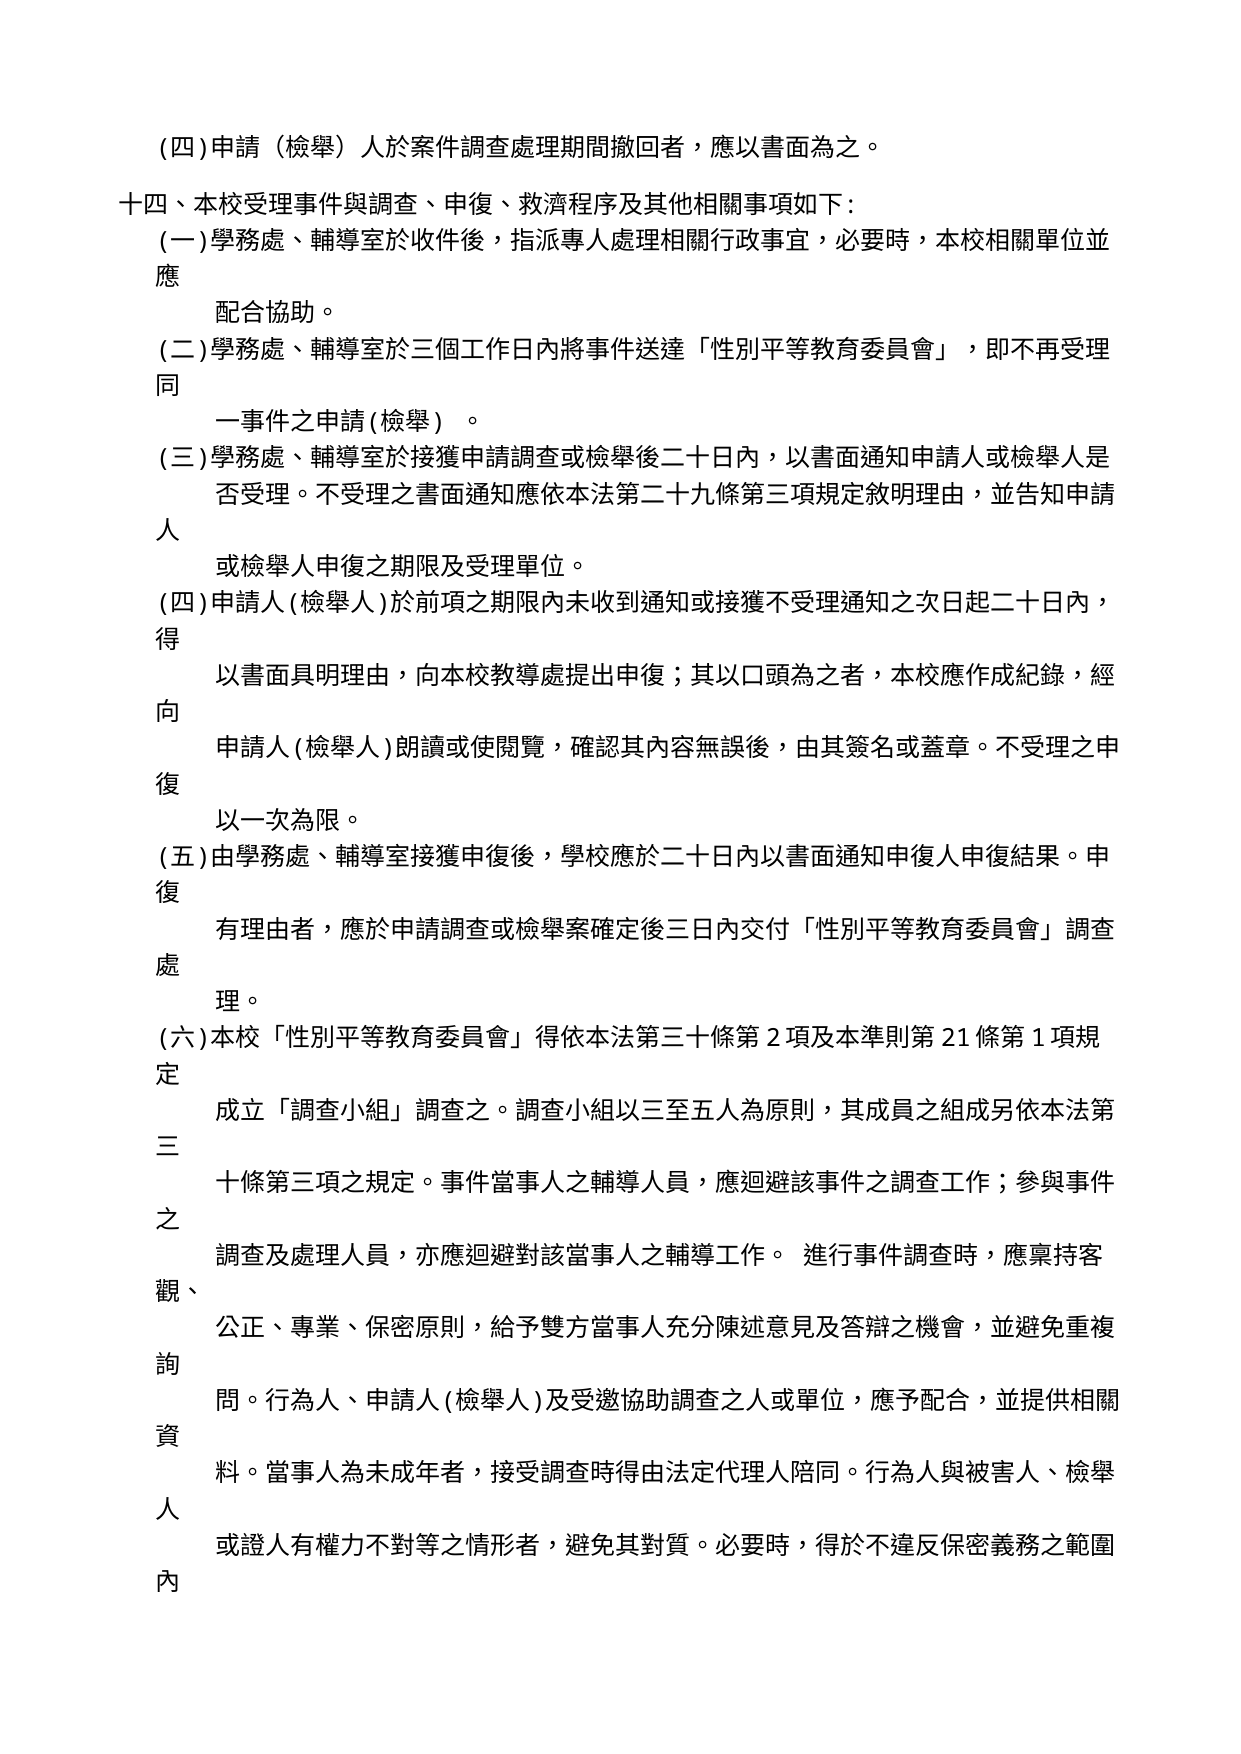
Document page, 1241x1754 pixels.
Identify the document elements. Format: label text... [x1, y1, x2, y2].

text 十四、本校受理事件與調查、申復、救濟程序及其他相關事項如下: (一)學務處、輔導室於收件後，指派專人處理相關行政事宜，必要時，本校相關單位並應 配合協助。 (二)學務處、輔導室於三個工作日內將事件送達「性別平等教育委員會」，即不再受理同 一事件之申請(檢舉) 。 (三)學務處、輔導室於接獲申請調查或檢舉後二十日內，以書面通知申請人或檢舉人是 否受理。不受理之書面通知應依本法第二十九條第三項規定敘明理由，並告知申請人 或檢舉人申復之期限及受理單位。 (四)申請人(檢舉人)於前項之期限內未收到通知或接獲不受理通知之次日起二十日內，得 以書面具明理由，向本校教導處提出申復；其以口頭為之者，本校應作成紀錄，經向 申請人(檢舉人)朗讀或使閱覽，確認其內容無誤後，由其簽名或蓋章。不受理之申復 以一次為限。 (五)由學務處、輔導室接獲申復後，學校應於二十日內以書面通知申復人申復結果。申復 有理由者，應於申請調查或檢舉案確定後三日內交付「性別平等教育委員會」調查處 理。 (六)本校「性別平等教育委員會」得依本法第三十條第2項及本準則第21條第1項規定 成立「調查小組」調查之。調查小組以三至五人為原則，其成員之組成另依本法第三 十條第三項之規定。事件當事人之輔導人員，應迴避該事件之調查工作；參與事件之 調查及處理人員，亦應迴避對該當事人之輔導工作。 進行事件調查時，應稟持客觀、 公正、專業、保密原則，給予雙方當事人充分陳述意見及答辯之機會，並避免重複詢 問。行為人、申請人(檢舉人)及受邀協助調查之人或單位，應予配合，並提供相關資 料。當事人為未成年者，接受調查時得由法定代理人陪同。行為人與被害人、檢舉人 或證人有權力不對等之情形者，避免其對質。必要時，得於不違反保密義務之範圍內 另作成書面資料，交由行為人閱覽或告以要旨。申請人撤回申請調查時，學校或主管 機關得繼續調查處理。 (七)性別平等教育委員會之調查處理，不受該事件司法程序是否進行及處理結果之影響。 調查程序亦不因行為人喪失原身分而中止。 (八)非本校教職員工擔任調查之人員撰寫調查報告書，得支領撰稿費，經延聘或受邀之學 者專家出席調查會議時，得支給出席費。 (九)本校性別平等教育委員會應於受理申請或檢舉後二個月內完成調查及報告。必要時得 延長之，延長以二次為限，每次不得逾一個月，並應通知申請人(檢舉人)及行為人。(十)調查小組置發言人一人。調查結束後，將結果作成調查報告書，提性別平等教育委員 會審議。性別平等教育委員會會議以不公開為原則。主任委員如因故無法主持會議 時，得就委員中指定一人代理之。 (十一)調查報告經性別平等教育委員會審議後，性別平等教育委員會應將調查報告及處理 建議以書面向本校提出報告。 (十二)本校應於接獲事件調查報告後二個月內自行或移送相關權責機關依規定議處，並將 處理之結果以書面通知申請人(檢舉人)及行為人，同時告知申復之期限及受理單 位，並責令不得報復。 (十三)性別平等教育委員會應採取事後之追蹤考核監督，確保所作裁決確實有效執行，避 免相同事件或有報復情事之發生。 (十四)申請人(檢舉人)及行為人對本校處理之結果不服者，得於收到書面通知次日起二十 日內，以書面具明理由向本校學務處、輔導室申復。 (十五)學務處、輔導室接獲申復後，如發現調查程序有重大瑕疵或有足以影響原調查認定 之新事實、新證據時，得要求性別平等教育委員會重新調查，並於二十日內以書面 通知申復人申復結果。 (十六)性別平等教育委員會於接獲重新調查之要求時，應另組調查小組調查，並依本準則 第31條第3項之程序處理之。 (十七)申請人(檢舉人)或行為人對本校之申復結果不服，得於接獲書面通知書之次日起三 十日內，依本法第三十四條規定提起救濟。 (十八)本校負責處理校園性侵害、性騷擾或性霸凌事件之所有人員，對於性侵害或性騷擾 事件之當事人、檢舉人及證人之姓名及其他足以辨識身分之資料，除有調查之必要 或基於公共安全之考量者外，應予保密。負保密義務者洩密時，應依刑法或其他相 關法規處罰。 (十九)性別平等教育委員會委員如涉及申訴事項或有其他事由，足認其有偏頗之虞者，該 委員應自行迴避，申訴當事人及利害關係人亦得聲請其迴避。前項迴避與否，得由 性別平等教育委員會決定之。 (二十)事件經調查屬實後，本校應依相關法律或法規規定自行或將加害人移送其他權責機 關懲處。其經證實有誣告之事實者，亦依法對申請人(檢舉人)為適當之懲處。本校 為性騷擾事件之懲處時，並得命加害人為下列一款或數款之處置： 1.經被害人或其法定代理人之同意，向被害人道歉。 2.接受八小時之性別平等教育相關課程。 3.接受心理輔導。 4.其他符合教育目的之措施。 第一項懲處涉及加害人身分之改變時，應給予其書面陳述意見之機會。 (二十一)為保障校園性侵害或性騷擾事件當事人之受教權或工作權，本校於必要時得為下 列處置： 1.彈性處理當事人之出缺勤紀錄或成績考核，並積極協助其課業或職務。 2.尊重被害人之意願，減低當事人雙方互動之機會。 3.採取必要處置，以避免報復情事。 4.減低行為人再度加害之可能。 5.其他性別平等教育委員會認為必要之處置。 (二十二)本校學務處、輔導室輔導老師應視當事人之身心狀況，主動轉介至各相關機構， 並於必要時協同相關處室提供心理諮商輔導、法律諮詢管道、課業協助、經濟協 助及其他性別平等教育委員會認為必要之協助。所需費用，由本校編列預算支應 之。但本校就該事件仍應依法為調查處理。 [118, 184, 1122, 1598]
text (四)申請（檢舉）人於案件調查處理期間撤回者，應以書面為之。 [156, 127, 1122, 163]
